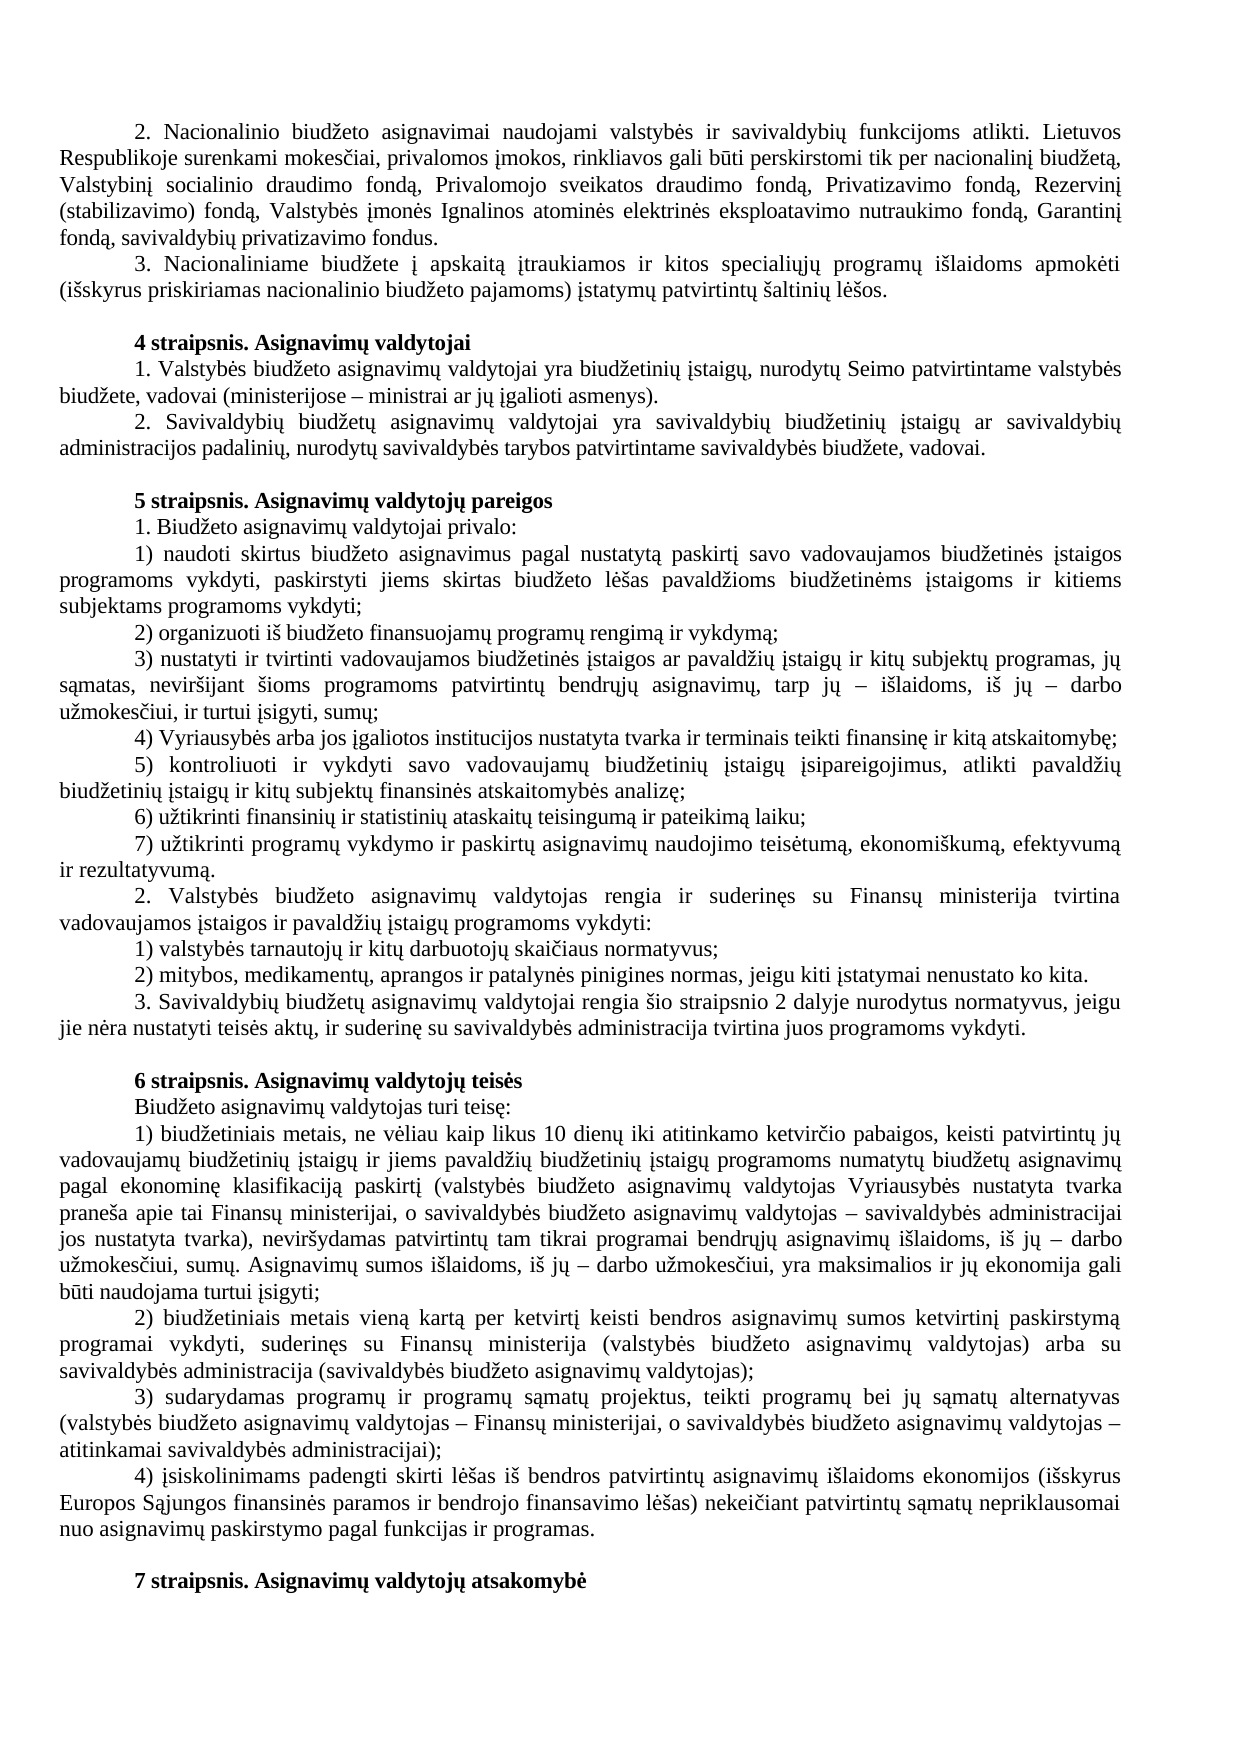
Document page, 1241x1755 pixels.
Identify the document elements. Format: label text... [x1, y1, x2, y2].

text 7) užtikrinti programų vykdymo ir paskirtų asignavimų naudojimo teisėtumą, ekonomiškumą, efektyvumą ir rezultatyvumą. [59, 830, 1122, 882]
text 6) užtikrinti finansinių ir statistinių ataskaitų teisingumą ir pateikimą laiku; [59, 803, 1122, 830]
text 3. Nacionaliniame biudžete į apskaitą įtraukiamos ir kitos specialiųjų programų išlaidoms apmokėti (išskyrus priskiriamas nacionalinio biudžeto pajamoms) įstatymų patvirtintų šaltinių lėšos. [59, 250, 1122, 303]
text 2) mitybos, medikamentų, aprangos ir patalynės pinigines normas, jeigu kiti įstatymai nenustato ko kita. [59, 961, 1122, 988]
text 5 straipsnis. Asignavimų valdytojų pareigos [59, 487, 1122, 513]
text 1) biudžetiniais metais, ne vėliau kaip likus 10 dienų iki atitinkamo ketvirčio pabaigos, keisti patvirtintų jų vadovaujamų biudžetinių įstaigų ir jiems pavaldžių biudžetinių įstaigų programoms numatytų biudžetų asignavimų pagal ekonominę klasifikaciją paskirtį (valstybės biudžeto asignavimų valdytojas Vyriausybės nustatyta tvarka praneša apie tai Finansų ministerijai, o savivaldybės biudžeto asignavimų valdytojas – savivaldybės administracijai jos nustatyta tvarka), neviršydamas patvirtintų tam tikrai programai bendrųjų asignavimų išlaidoms, iš jų – darbo užmokesčiui, sumų. Asignavimų sumos išlaidoms, iš jų – darbo užmokesčiui, yra maksimalios ir jų ekonomija gali būti naudojama turtui įsigyti; [59, 1119, 1122, 1304]
text 1) naudoti skirtus biudžeto asignavimus pagal nustatytą paskirtį savo vadovaujamos biudžetinės įstaigos programoms vykdyti, paskirstyti jiems skirtas biudžeto lėšas pavaldžioms biudžetinėms įstaigoms ir kitiems subjektams programoms vykdyti; [59, 540, 1122, 619]
text 1. Biudžeto asignavimų valdytojai privalo: [59, 513, 1122, 540]
text 2) organizuoti iš biudžeto finansuojamų programų rengimą ir vykdymą; [59, 619, 1122, 645]
text 1. Valstybės biudžeto asignavimų valdytojai yra biudžetinių įstaigų, nurodytų Seimo patvirtintame valstybės biudžete, vadovai (ministerijose – ministrai ar jų įgalioti asmenys). [59, 355, 1122, 408]
text 2. Valstybės biudžeto asignavimų valdytojas rengia ir suderinęs su Finansų ministerija tvirtina vadovaujamos įstaigos ir pavaldžių įstaigų programoms vykdyti: [59, 882, 1122, 935]
text 2. Nacionalinio biudžeto asignavimai naudojami valstybės ir savivaldybių funkcijoms atlikti. Lietuvos Respublikoje surenkami mokesčiai, privalomos įmokos, rinkliavos gali būti perskirstomi tik per nacionalinį biudžetą, Valstybinį socialinio draudimo fondą, Privalomojo sveikatos draudimo fondą, Privatizavimo fondą, Rezervinį (stabilizavimo) fondą, Valstybės įmonės Ignalinos atominės elektrinės eksploatavimo nutraukimo fondą, Garantinį fondą, savivaldybių privatizavimo fondus. [59, 118, 1122, 250]
text 4) Vyriausybės arba jos įgaliotos institucijos nustatyta tvarka ir terminais teikti finansinę ir kitą atskaitomybę; [59, 724, 1122, 751]
text 2. Savivaldybių biudžetų asignavimų valdytojai yra savivaldybių biudžetinių įstaigų ar savivaldybių administracijos padalinių, nurodytų savivaldybės tarybos patvirtintame savivaldybės biudžete, vadovai. [59, 408, 1122, 461]
text 4 straipsnis. Asignavimų valdytojai [59, 329, 1122, 355]
text 7 straipsnis. Asignavimų valdytojų atsakomybė [59, 1568, 1122, 1594]
text 2) biudžetiniais metais vieną kartą per ketvirtį keisti bendros asignavimų sumos ketvirtinį paskirstymą programai vykdyti, suderinęs su Finansų ministerija (valstybės biudžeto asignavimų valdytojas) arba su savivaldybės administracija (savivaldybės biudžeto asignavimų valdytojas); [59, 1304, 1122, 1383]
text 3) sudarydamas programų ir programų sąmatų projektus, teikti programų bei jų sąmatų alternatyvas (valstybės biudžeto asignavimų valdytojas – Finansų ministerijai, o savivaldybės biudžeto asignavimų valdytojas – atitinkamai savivaldybės administracijai); [59, 1383, 1122, 1462]
text Biudžeto asignavimų valdytojas turi teisę: [59, 1093, 1122, 1119]
text 6 straipsnis. Asignavimų valdytojų teisės [59, 1067, 1122, 1093]
text 4) įsiskolinimams padengti skirti lėšas iš bendros patvirtintų asignavimų išlaidoms ekonomijos (išskyrus Europos Sąjungos finansinės paramos ir bendrojo finansavimo lėšas) nekeičiant patvirtintų sąmatų nepriklausomai nuo asignavimų paskirstymo pagal funkcijas ir programas. [59, 1462, 1122, 1541]
text 5) kontroliuoti ir vykdyti savo vadovaujamų biudžetinių įstaigų įsipareigojimus, atlikti pavaldžių biudžetinių įstaigų ir kitų subjektų finansinės atskaitomybės analizę; [59, 751, 1122, 803]
text 1) valstybės tarnautojų ir kitų darbuotojų skaičiaus normatyvus; [59, 935, 1122, 961]
text 3) nustatyti ir tvirtinti vadovaujamos biudžetinės įstaigos ar pavaldžių įstaigų ir kitų subjektų programas, jų sąmatas, neviršijant šioms programoms patvirtintų bendrųjų asignavimų, tarp jų – išlaidoms, iš jų – darbo užmokesčiui, ir turtui įsigyti, sumų; [59, 645, 1122, 724]
text 3. Savivaldybių biudžetų asignavimų valdytojai rengia šio straipsnio 2 dalyje nurodytus normatyvus, jeigu jie nėra nustatyti teisės aktų, ir suderinę su savivaldybės administracija tvirtina juos programoms vykdyti. [59, 988, 1122, 1041]
